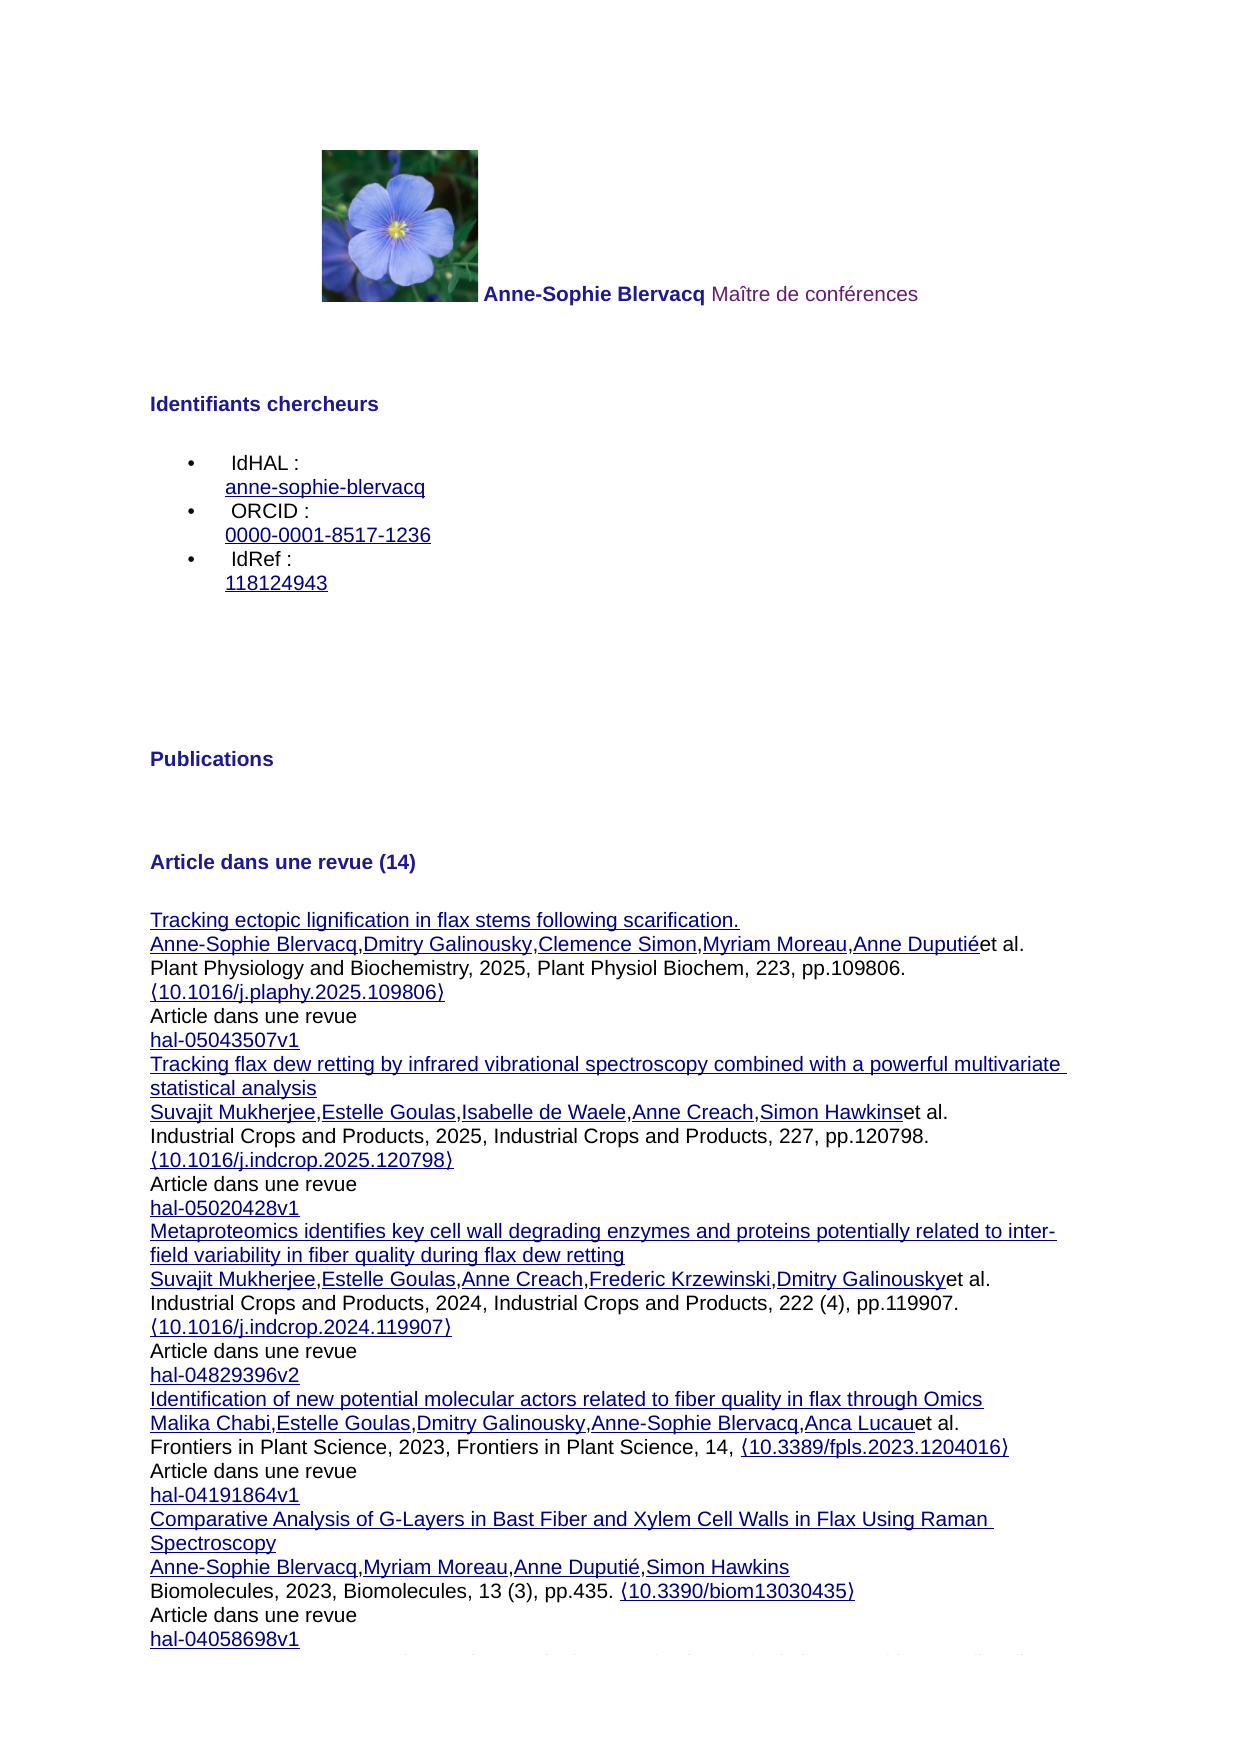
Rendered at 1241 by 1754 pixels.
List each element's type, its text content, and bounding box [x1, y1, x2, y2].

list IdRef : [187, 546, 1090, 570]
list 118124943 [187, 570, 1090, 594]
subtitle Publications [150, 746, 1090, 770]
subtitle Identifiants chercheurs [150, 392, 1090, 416]
table_cell Identification of new potential molecular actors related to fiber quality in flax through Omics Malika Chabi,Estelle Goulas,Dmitry Galinousky,Anne-Sophie Blervacq,Anca Lucauet al. Frontiers in Plant Science, 2023, Frontiers in Plant Science, 14, ⟨10.3389/fpls.2023.1204016⟩ Article dans une revue hal-04191864v1 [150, 1387, 1090, 1507]
list anne-sophie-blervacq [187, 474, 1090, 498]
table_cell Comparative Analysis of G-Layers in Bast Fiber and Xylem Cell Walls in Flax Using Raman Spectroscopy Anne-Sophie Blervacq,Myriam Moreau,Anne Duputié,Simon Hawkins Biomolecules, 2023, Biomolecules, 13 (3), pp.435. ⟨10.3390/biom13030435⟩ Article dans une revue hal-04058698v1 [150, 1507, 1090, 1651]
list 0000-0001-8517-1236 [187, 522, 1090, 546]
subtitle Article dans une revue (14) [150, 849, 1090, 873]
table_cell Tracking flax dew retting by infrared vibrational spectroscopy combined with a powerful multivariate statistical analysis Suvajit Mukherjee,Estelle Goulas,Isabelle de Waele,Anne Creach,Simon Hawkinset al. Industrial Crops and Products, 2025, Industrial Crops and Products, 227, pp.120798. ⟨10.1016/j.indcrop.2025.120798⟩ Article dans une revue hal-05020428v1 [150, 1052, 1090, 1219]
picture [321, 150, 479, 302]
subtitle Anne-Sophie Blervacq Maître de conférences [150, 150, 1090, 306]
list ORCID : [187, 498, 1090, 522]
list IdHAL : [187, 451, 1090, 474]
table_cell Metaproteomics identifies key cell wall degrading enzymes and proteins potentially related to inter-field variability in fiber quality during flax dew retting Suvajit Mukherjee,Estelle Goulas,Anne Creach,Frederic Krzewinski,Dmitry Galinouskyet al. Industrial Crops and Products, 2024, Industrial Crops and Products, 222 (4), pp.119907. ⟨10.1016/j.indcrop.2024.119907⟩ Article dans une revue hal-04829396v2 [150, 1219, 1090, 1387]
table_header Tracking ectopic lignification in flax stems following scarification. Anne-Sophie Blervacq,Dmitry Galinousky,Clemence Simon,Myriam Moreau,Anne Duputiéet al. Plant Physiology and Biochemistry, 2025, Plant Physiol Biochem, 223, pp.109806. ⟨10.1016/j.plaphy.2025.109806⟩ Article dans une revue hal-05043507v1 [150, 908, 1090, 1052]
